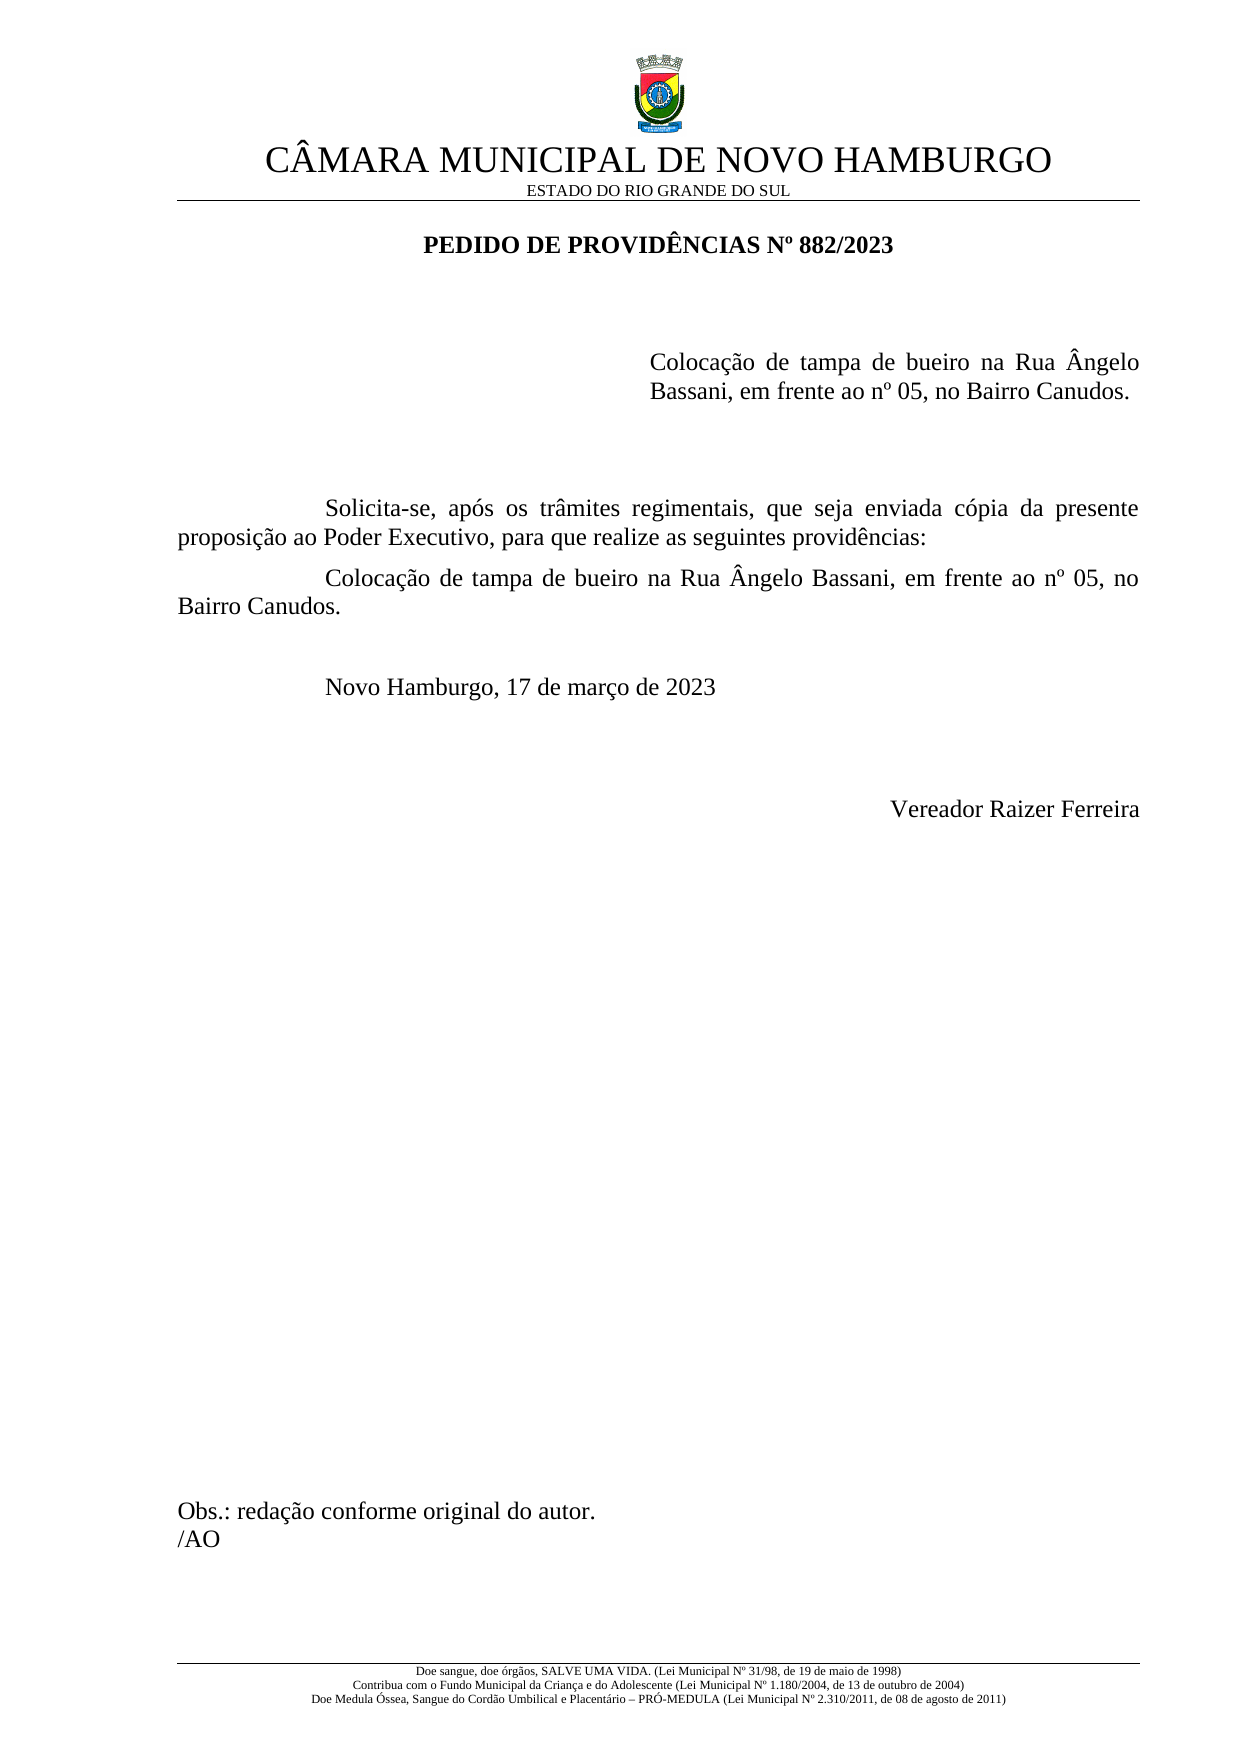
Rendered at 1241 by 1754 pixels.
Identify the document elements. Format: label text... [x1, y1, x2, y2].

text Colocação de tampa de bueiro na Rua Ângelo Bassani, em frente ao nº 05, no Bairro Canudos. [177, 563, 1140, 620]
picture [630, 48, 687, 137]
text /AO [177, 1524, 1140, 1553]
text Obs.: redação conforme original do autor. [177, 1496, 1140, 1524]
text Colocação de tampa de bueiro na Rua Ângelo Bassani, em frente ao nº 05, no Bairro Canudos. [649, 347, 1140, 405]
text Novo Hamburgo, 17 de março de 2023 [177, 672, 1140, 701]
text PEDIDO DE PROVIDÊNCIAS Nº 882/2023 [177, 230, 1140, 259]
text Solicita-se, após os trâmites regimentais, que seja enviada cópia da presente proposição ao Poder Executivo, para que realize as seguintes providências: [177, 493, 1140, 551]
text Vereador Raizer Ferreira [177, 794, 1140, 823]
